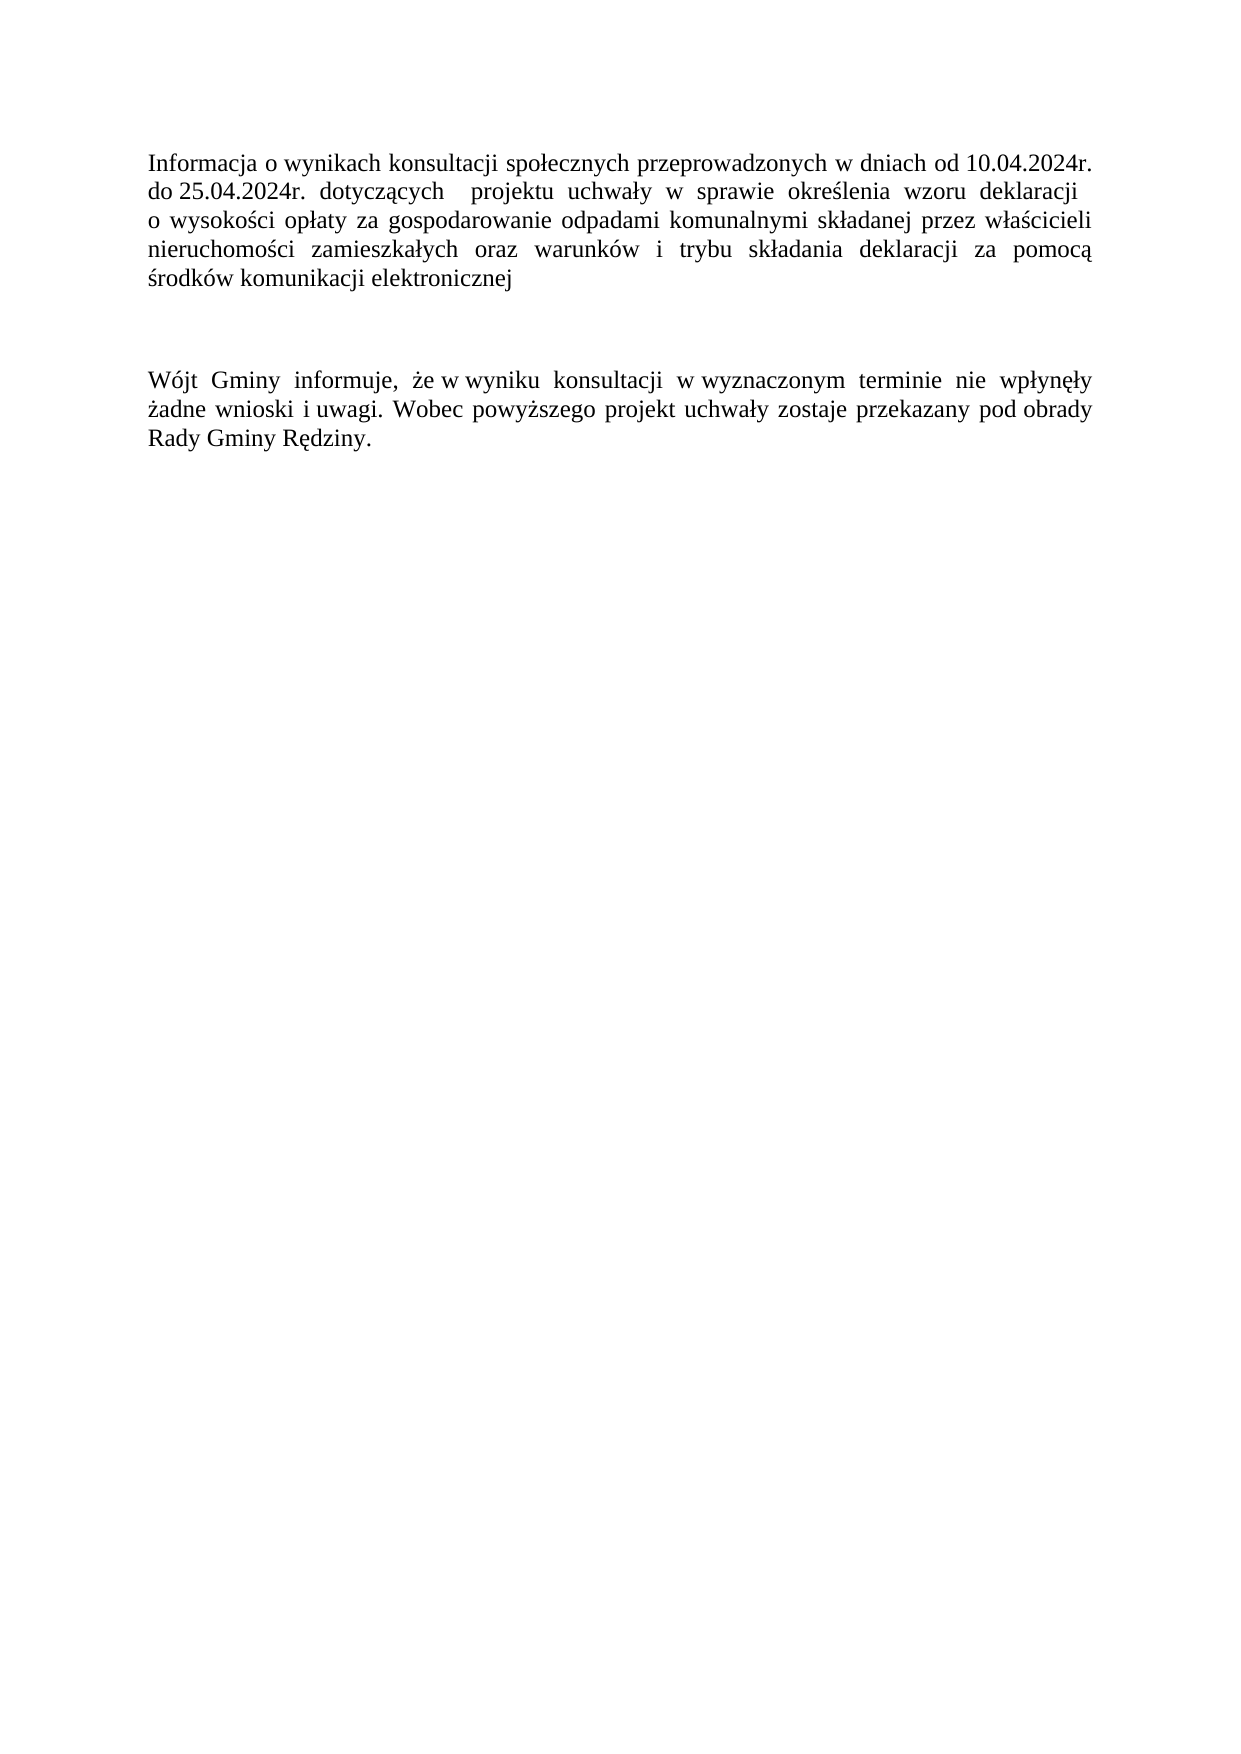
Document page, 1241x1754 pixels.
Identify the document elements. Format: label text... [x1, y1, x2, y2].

text Informacja o wynikach konsultacji społecznych przeprowadzonych w dniach od 10.04.2024r. do 25.04.2024r. dotyczących projektu uchwały w sprawie określenia wzoru deklaracji o wysokości opłaty za gospodarowanie odpadami komunalnymi składanej przez właścicieli nieruchomości zamieszkałych oraz warunków i trybu składania deklaracji za pomocą środków komunikacji elektronicznej [148, 148, 1093, 291]
text Wójt Gminy informuje, że w wyniku konsultacji w wyznaczonym terminie nie wpłynęły żadne wnioski i uwagi. Wobec powyższego projekt uchwały zostaje przekazany pod obrady Rady Gminy Rędziny. [148, 337, 1093, 452]
